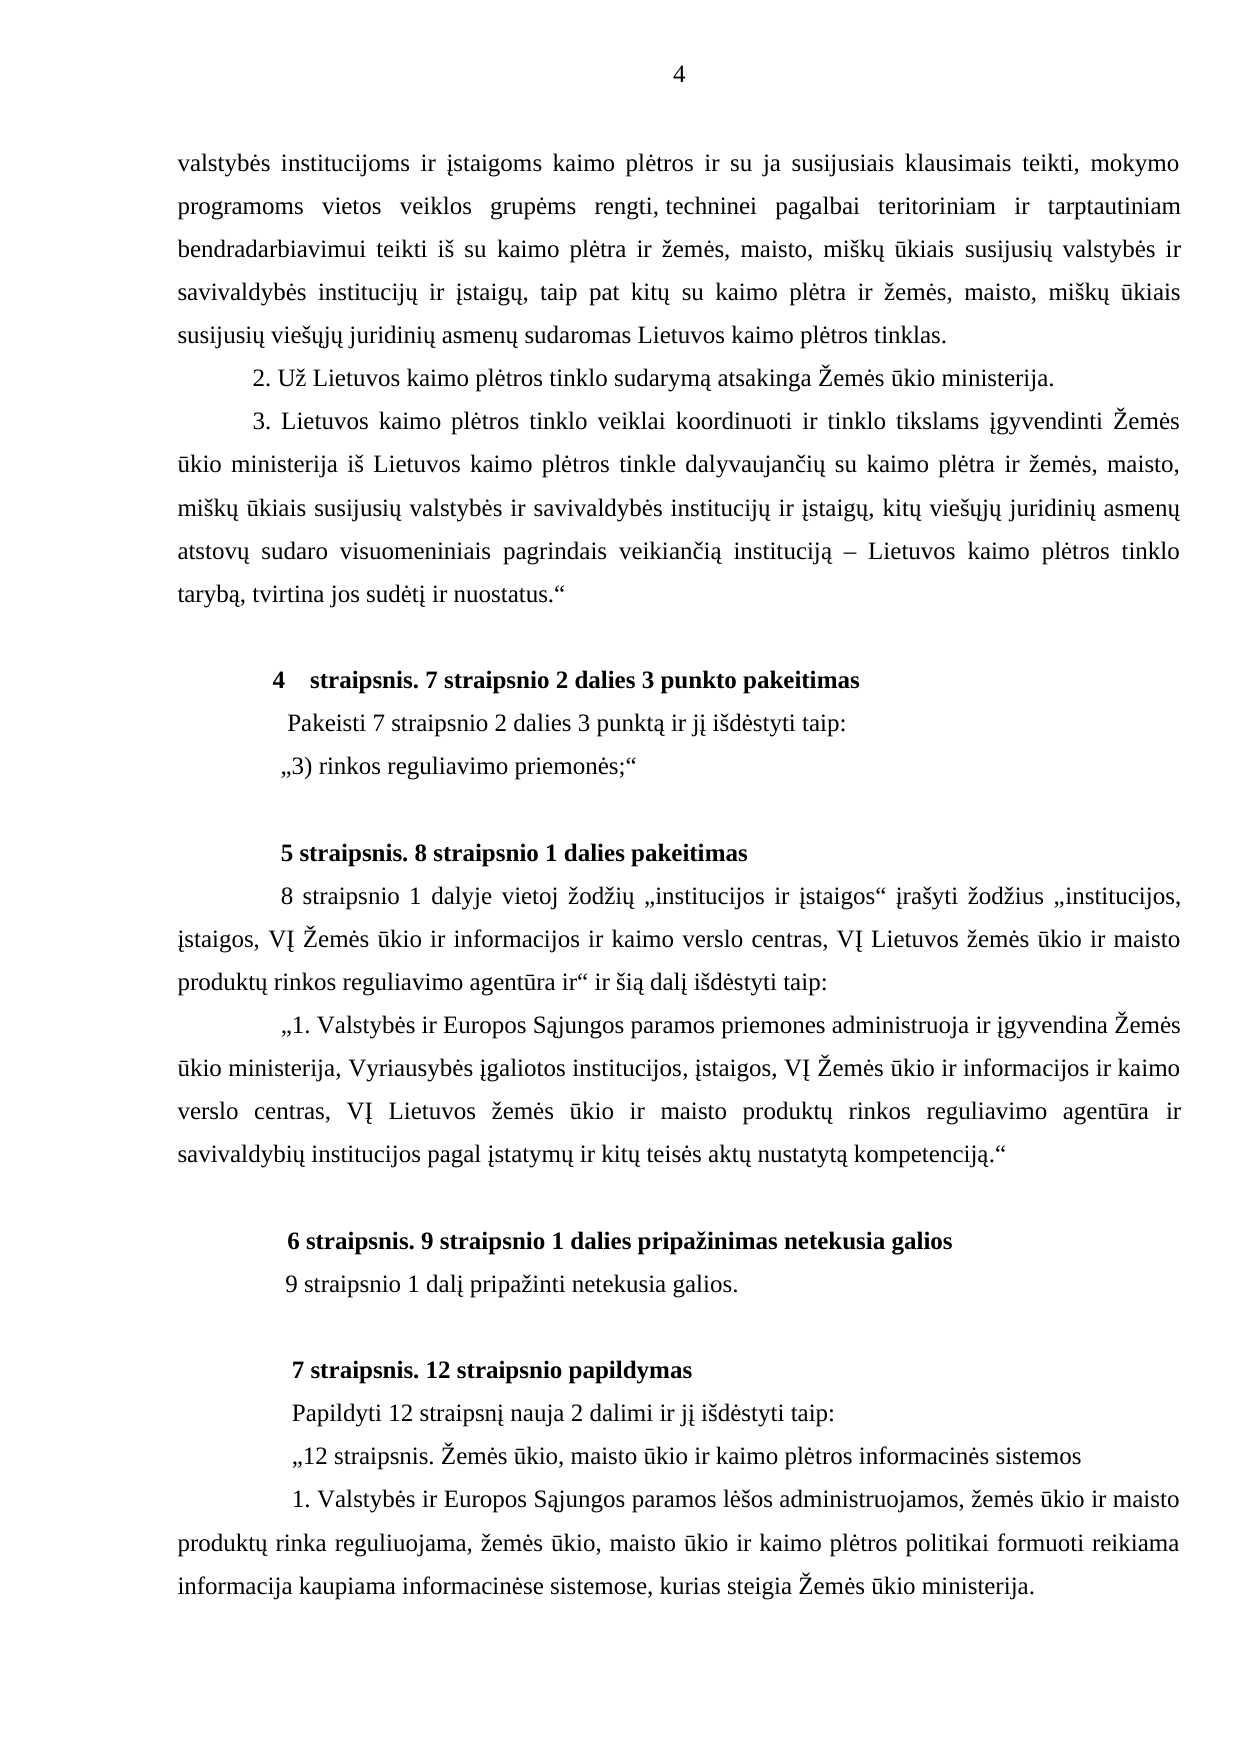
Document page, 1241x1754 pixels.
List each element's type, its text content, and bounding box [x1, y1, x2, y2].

text 8 straipsnio 1 dalyje vietoj žodžių „institucijos ir įstaigos“ įrašyti žodžius „institucijos, įstaigos, VĮ Žemės ūkio ir informacijos ir kaimo verslo centras, VĮ Lietuvos žemės ūkio ir maisto produktų rinkos reguliavimo agentūra ir“ ir šią dalį išdėstyti taip: [177, 881, 1181, 996]
text valstybės institucijoms ir įstaigoms kaimo plėtros ir su ja susijusiais klausimais teikti, mokymo programoms vietos veiklos grupėms rengti, techninei pagalbai teritoriniam ir tarptautiniam bendradarbiavimui teikti iš su kaimo plėtra ir žemės, maisto, miškų ūkiais susijusių valstybės ir savivaldybės institucijų ir įstaigų, taip pat kitų su kaimo plėtra ir žemės, maisto, miškų ūkiais susijusių viešųjų juridinių asmenų sudaromas Lietuvos kaimo plėtros tinklas. [177, 148, 1181, 349]
text 3. Lietuvos kaimo plėtros tinklo veiklai koordinuoti ir tinklo tikslams įgyvendinti Žemės ūkio ministerija iš Lietuvos kaimo plėtros tinkle dalyvaujančių su kaimo plėtra ir žemės, maisto, miškų ūkiais susijusių valstybės ir savivaldybės institucijų ir įstaigų, kitų viešųjų juridinių asmenų atstovų sudaro visuomeniniais pagrindais veikiančią instituciją – Lietuvos kaimo plėtros tinklo tarybą, tvirtina jos sudėtį ir nuostatus.“ [177, 406, 1181, 608]
text „12 straipsnis. Žemės ūkio, maisto ūkio ir kaimo plėtros informacinės sistemos [177, 1441, 1181, 1470]
text „1. Valstybės ir Europos Sąjungos paramos priemones administruoja ir įgyvendina Žemės ūkio ministerija, Vyriausybės įgaliotos institucijos, įstaigos, VĮ Žemės ūkio ir informacijos ir kaimo verslo centras, VĮ Lietuvos žemės ūkio ir maisto produktų rinkos reguliavimo agentūra ir savivaldybių institucijos pagal įstatymų ir kitų teisės aktų nustatytą kompetenciją.“ [177, 1010, 1181, 1168]
text Pakeisti 7 straipsnio 2 dalies 3 punktą ir jį išdėstyti taip: [177, 708, 1181, 737]
text 1. Valstybės ir Europos Sąjungos paramos lėšos administruojamos, žemės ūkio ir maisto produktų rinka reguliuojama, žemės ūkio, maisto ūkio ir kaimo plėtros politikai formuoti reikiama informacija kaupiama informacinėse sistemose, kurias steigia Žemės ūkio ministerija. [177, 1484, 1181, 1599]
text 5 straipsnis. 8 straipsnio 1 dalies pakeitimas [177, 838, 1181, 866]
text Papildyti 12 straipsnį nauja 2 dalimi ir jį išdėstyti taip: [177, 1398, 1181, 1427]
text 4 straipsnis. 7 straipsnio 2 dalies 3 punkto pakeitimas [272, 665, 1181, 694]
text 2. Už Lietuvos kaimo plėtros tinklo sudarymą atsakinga Žemės ūkio ministerija. [177, 363, 1181, 392]
text 6 straipsnis. 9 straipsnio 1 dalies pripažinimas netekusia galios [177, 1226, 1181, 1254]
text 9 straipsnio 1 dalį pripažinti netekusia galios. [177, 1269, 1181, 1298]
text 7 straipsnis. 12 straipsnio papildymas [177, 1355, 1181, 1384]
text „3) rinkos reguliavimo priemonės;“ [280, 751, 1181, 780]
